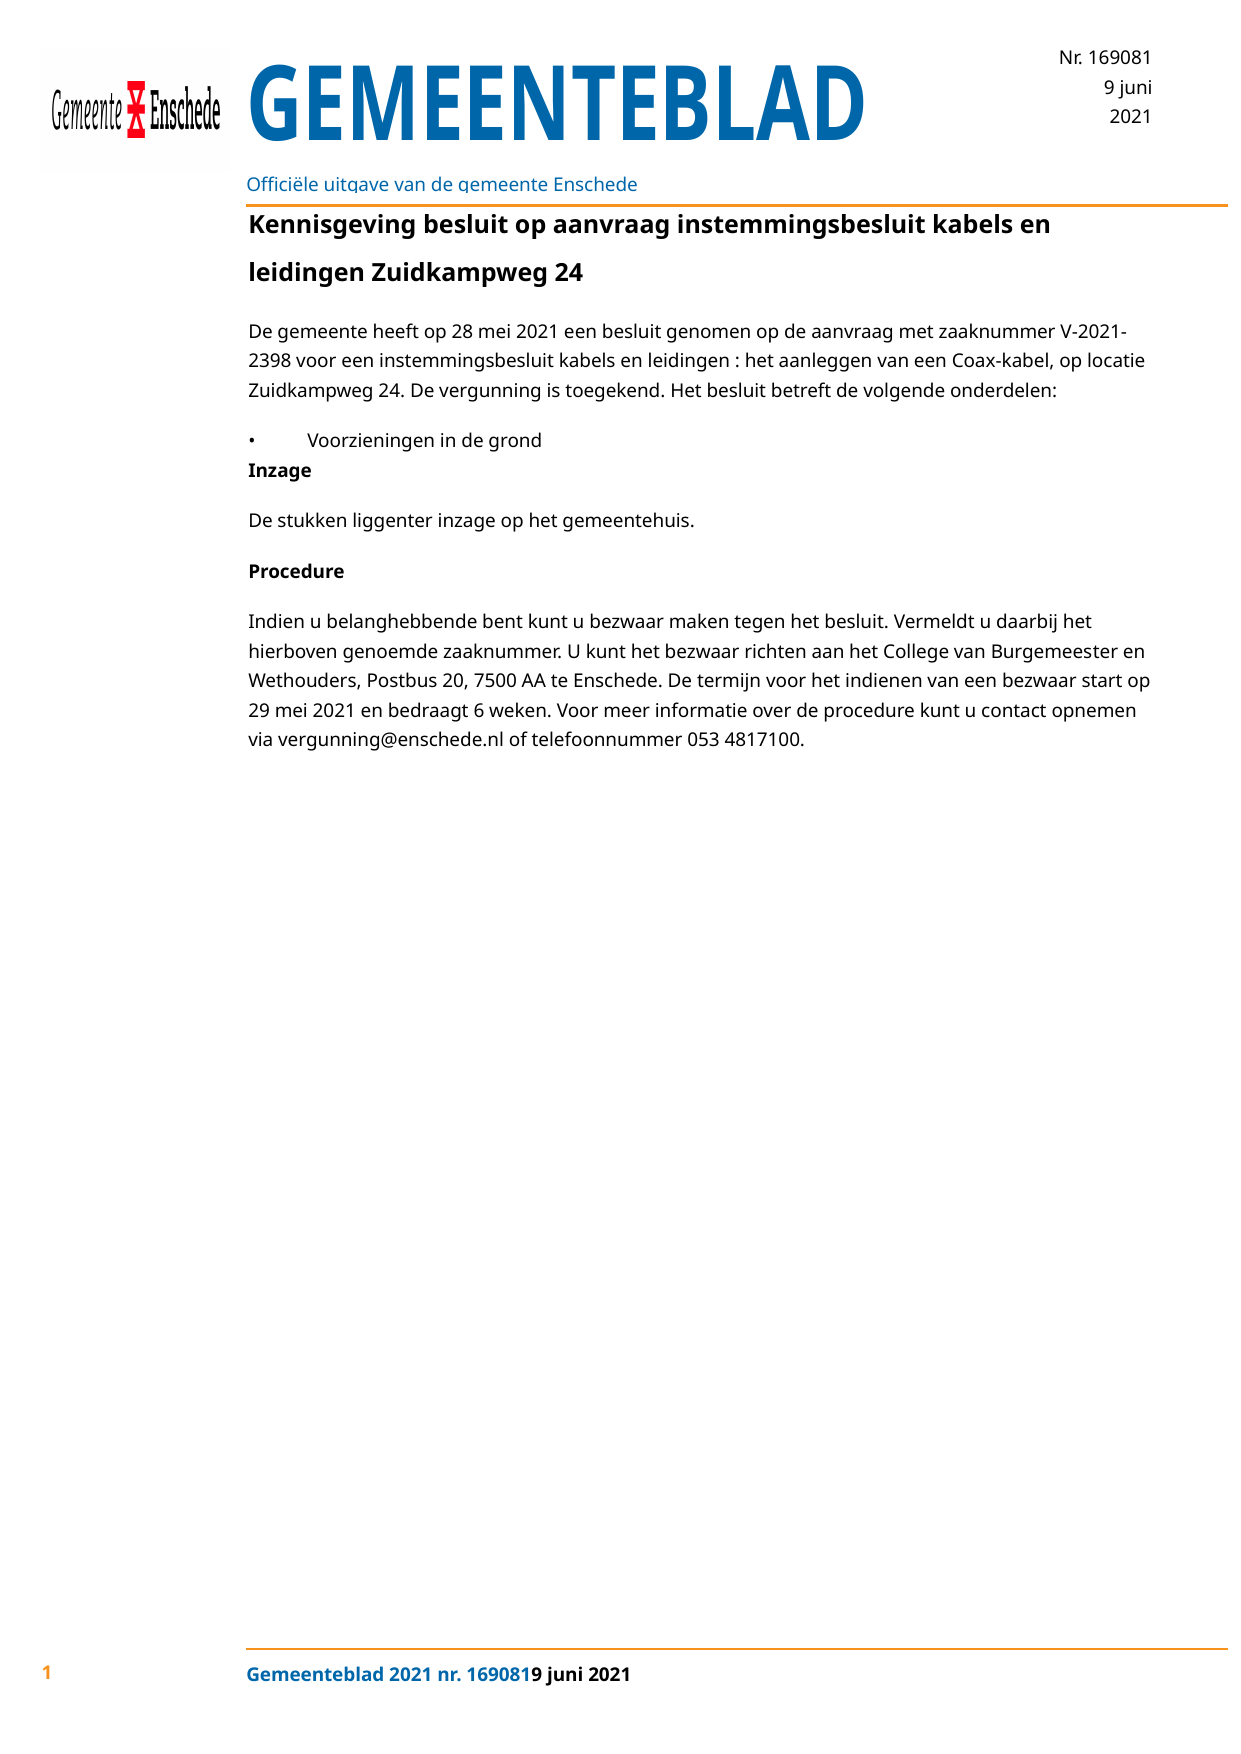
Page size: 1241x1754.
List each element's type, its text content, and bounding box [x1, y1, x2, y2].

text Inzage [248, 457, 1152, 483]
text Procedure [248, 558, 1152, 584]
list Voorzieningen in de grond [248, 427, 1152, 453]
picture [41, 47, 231, 172]
text De stukken liggenter inzage op het gemeentehuis. [248, 507, 1152, 533]
text De gemeente heeft op 28 mei 2021 een besluit genomen op de aanvraag met zaaknummer V-2021-2398 voor een instemmingsbesluit kabels en leidingen : het aanleggen van een Coax-kabel, op locatie Zuidkampweg 24. De vergunning is toegekend. Het besluit betreft de volgende onderdelen: [248, 318, 1152, 403]
text Indien u belanghebbende bent kunt u bezwaar maken tegen het besluit. Vermeldt u daarbij het hierboven genoemde zaaknummer. U kunt het bezwaar richten aan het College van Burgemees­ter en Wethouders, Postbus 20, 7500 AA te Enschede. De termijn voor het indienen van een bezwaar start op 29 mei 2021 en bedraagt 6 weken. Voor meer informatie over de procedure kunt u contact opnemen via vergunning@enschede.nl of telefoonnummer 053 4817100. [248, 608, 1152, 752]
text Kennisgeving besluit op aanvraag instemmingsbesluit kabels en leidingen Zuidkampweg 24 [248, 207, 1152, 288]
